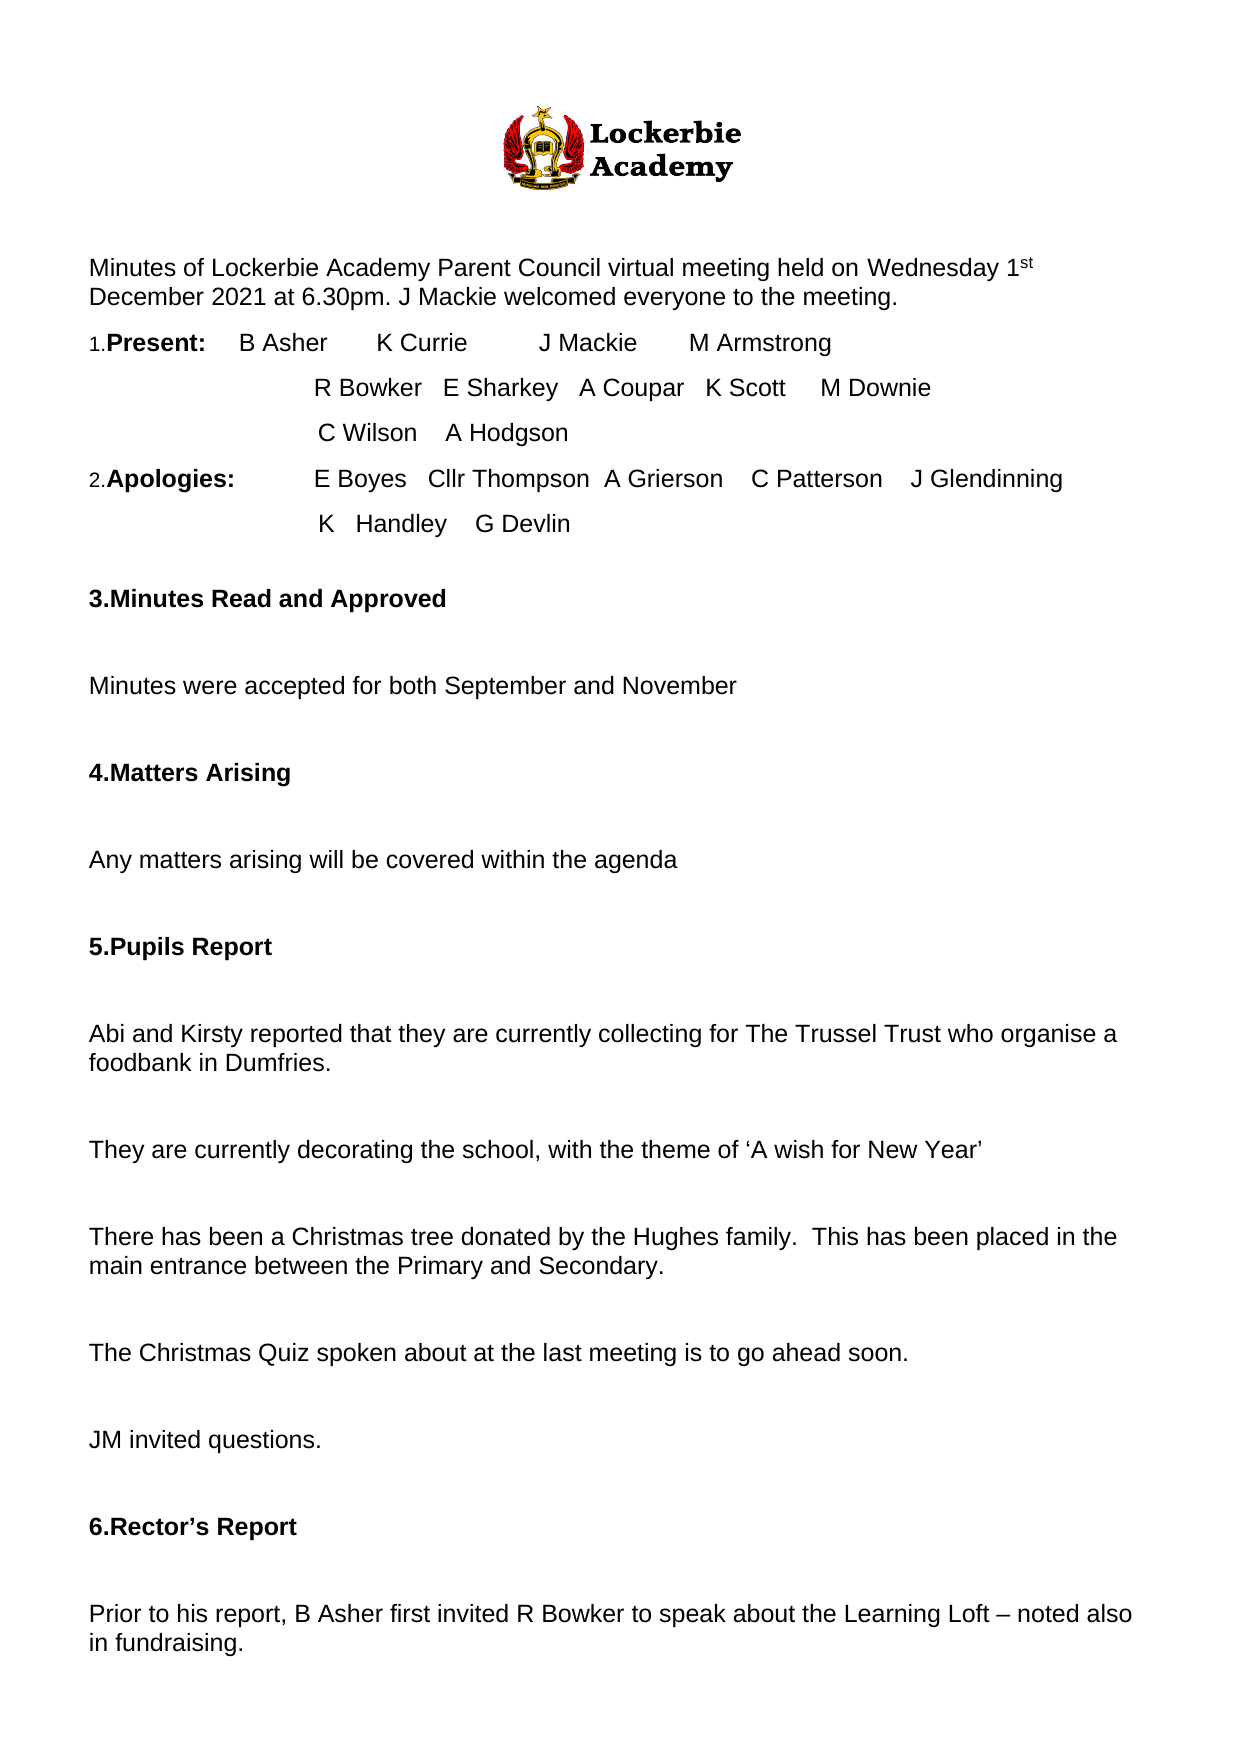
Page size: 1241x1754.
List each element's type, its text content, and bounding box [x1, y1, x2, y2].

list Apologies: E Boyes Cllr Thompson A Grierson C Patterson J Glendinning [89, 464, 1152, 492]
text JM invited questions. [89, 1425, 1152, 1454]
list Matters Arising [89, 758, 1152, 787]
list Minutes Read and Approved [89, 584, 1152, 612]
text There has been a Christmas tree donated by the Hughes family. This has been placed in the main entrance between the Primary and Secondary. [89, 1222, 1152, 1279]
text C Wilson A Hodgson [89, 418, 1152, 447]
list Pupils Report [89, 932, 1152, 961]
text They are currently decorating the school, with the theme of ‘A wish for New Year’ [89, 1135, 1152, 1164]
text Any matters arising will be covered within the agenda [89, 845, 1152, 874]
text The Christmas Quiz spoken about at the last meeting is to go ahead soon. [89, 1338, 1152, 1367]
list Present: B Asher K Currie J Mackie M Armstrong [89, 327, 1152, 356]
text Minutes of Lockerbie Academy Parent Council virtual meeting held on Wednesday 1st December 2021 at 6.30pm. J Mackie welcomed everyone to the meeting. [89, 253, 1152, 311]
text Minutes were accepted for both September and November [89, 671, 1152, 699]
text K Handley G Devlin [89, 509, 1152, 538]
text Abi and Kirsty reported that they are currently collecting for The Trussel Trust who organise a foodbank in Dumfries. [89, 1019, 1152, 1077]
list Rector’s Report [89, 1512, 1152, 1541]
text Prior to his report, B Asher first invited R Bowker to speak about the Learning Loft – noted also in fundraising. [89, 1599, 1152, 1657]
text R Bowker E Sharkey A Coupar K Scott M Downie [89, 373, 1152, 402]
